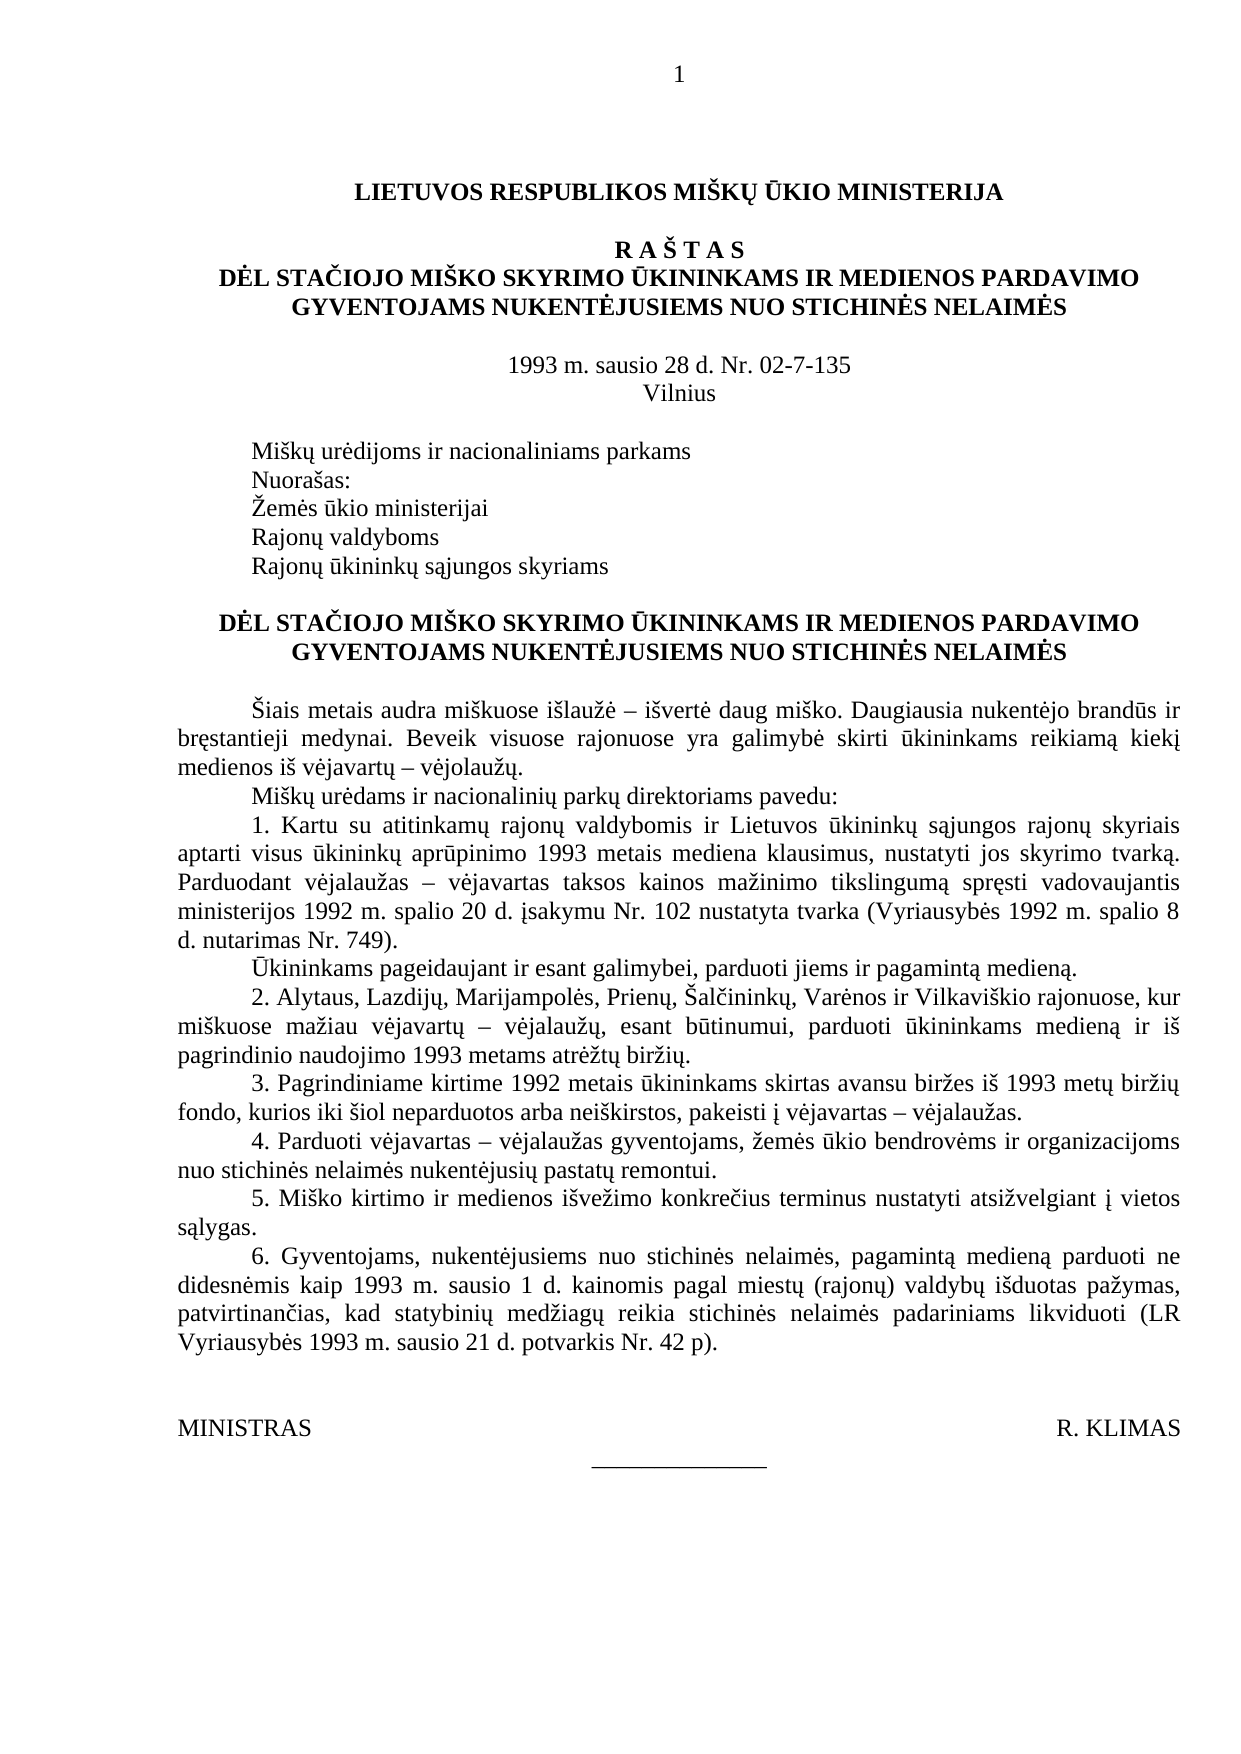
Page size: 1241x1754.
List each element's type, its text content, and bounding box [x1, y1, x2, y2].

text LIETUVOS RESPUBLIKOS MIŠKŲ ŪKIO MINISTERIJA [177, 177, 1181, 206]
text Miškų urėdijoms ir nacionaliniams parkams [177, 436, 1181, 465]
text 1. Kartu su atitinkamų rajonų valdybomis ir Lietuvos ūkininkų sąjungos rajonų skyriais aptarti visus ūkininkų aprūpinimo 1993 metais mediena klausimus, nustatyti jos skyrimo tvarką. Parduodant vėjalaužas – vėjavartas taksos kainos mažinimo tikslingumą spręsti vadovaujantis ministerijos 1992 m. spalio 20 d. įsakymu Nr. 102 nustatyta tvarka (Vyriausybės 1992 m. spalio 8 d. nutarimas Nr. 749). [177, 810, 1181, 953]
text Rajonų valdyboms [177, 522, 1181, 551]
text 6. Gyventojams, nukentėjusiems nuo stichinės nelaimės, pagamintą medieną parduoti ne didesnėmis kaip 1993 m. sausio 1 d. kainomis pagal miestų (rajonų) valdybų išduotas pažymas, patvirtinančias, kad statybinių medžiagų reikia stichinės nelaimės padariniams likviduoti (LR Vyriausybės 1993 m. sausio 21 d. potvarkis Nr. 42 p). [177, 1241, 1181, 1356]
text 5. Miško kirtimo ir medienos išvežimo konkrečius terminus nustatyti atsižvelgiant į vietos sąlygas. [177, 1183, 1181, 1241]
text DĖL STAČIOJO MIŠKO SKYRIMO ŪKININKAMS IR MEDIENOS PARDAVIMO GYVENTOJAMS NUKENTĖJUSIEMS NUO STICHINĖS NELAIMĖS [177, 608, 1181, 666]
text 2. Alytaus, Lazdijų, Marijampolės, Prienų, Šalčininkų, Varėnos ir Vilkaviškio rajonuose, kur miškuose mažiau vėjavartų – vėjalaužų, esant būtinumui, parduoti ūkininkams medieną ir iš pagrindinio naudojimo 1993 metams atrėžtų biržių. [177, 982, 1181, 1068]
text Nuorašas: [177, 465, 1181, 493]
text Vilnius [177, 378, 1181, 407]
text R A Š T A S [177, 235, 1181, 263]
text Miškų urėdams ir nacionalinių parkų direktoriams pavedu: [177, 781, 1181, 810]
text Rajonų ūkininkų sąjungos skyriams [177, 551, 1181, 580]
text DĖL STAČIOJO MIŠKO SKYRIMO ŪKININKAMS IR MEDIENOS PARDAVIMO GYVENTOJAMS NUKENTĖJUSIEMS NUO STICHINĖS NELAIMĖS [177, 263, 1181, 321]
text ______________ [177, 1442, 1181, 1471]
text Šiais metais audra miškuose išlaužė – išvertė daug miško. Daugiausia nukentėjo brandūs ir bręstantieji medynai. Beveik visuose rajonuose yra galimybė skirti ūkininkams reikiamą kiekį medienos iš vėjavartų – vėjolaužų. [177, 695, 1181, 781]
text 1993 m. sausio 28 d. Nr. 02-7-135 [177, 350, 1181, 378]
text MINISTRAS R. KLIMAS [177, 1413, 1181, 1442]
text Ūkininkams pageidaujant ir esant galimybei, parduoti jiems ir pagamintą medieną. [177, 953, 1181, 982]
text 3. Pagrindiniame kirtime 1992 metais ūkininkams skirtas avansu biržes iš 1993 metų biržių fondo, kurios iki šiol neparduotos arba neiškirstos, pakeisti į vėjavartas – vėjalaužas. [177, 1068, 1181, 1126]
text 4. Parduoti vėjavartas – vėjalaužas gyventojams, žemės ūkio bendrovėms ir organizacijoms nuo stichinės nelaimės nukentėjusių pastatų remontui. [177, 1126, 1181, 1183]
text Žemės ūkio ministerijai [177, 493, 1181, 522]
